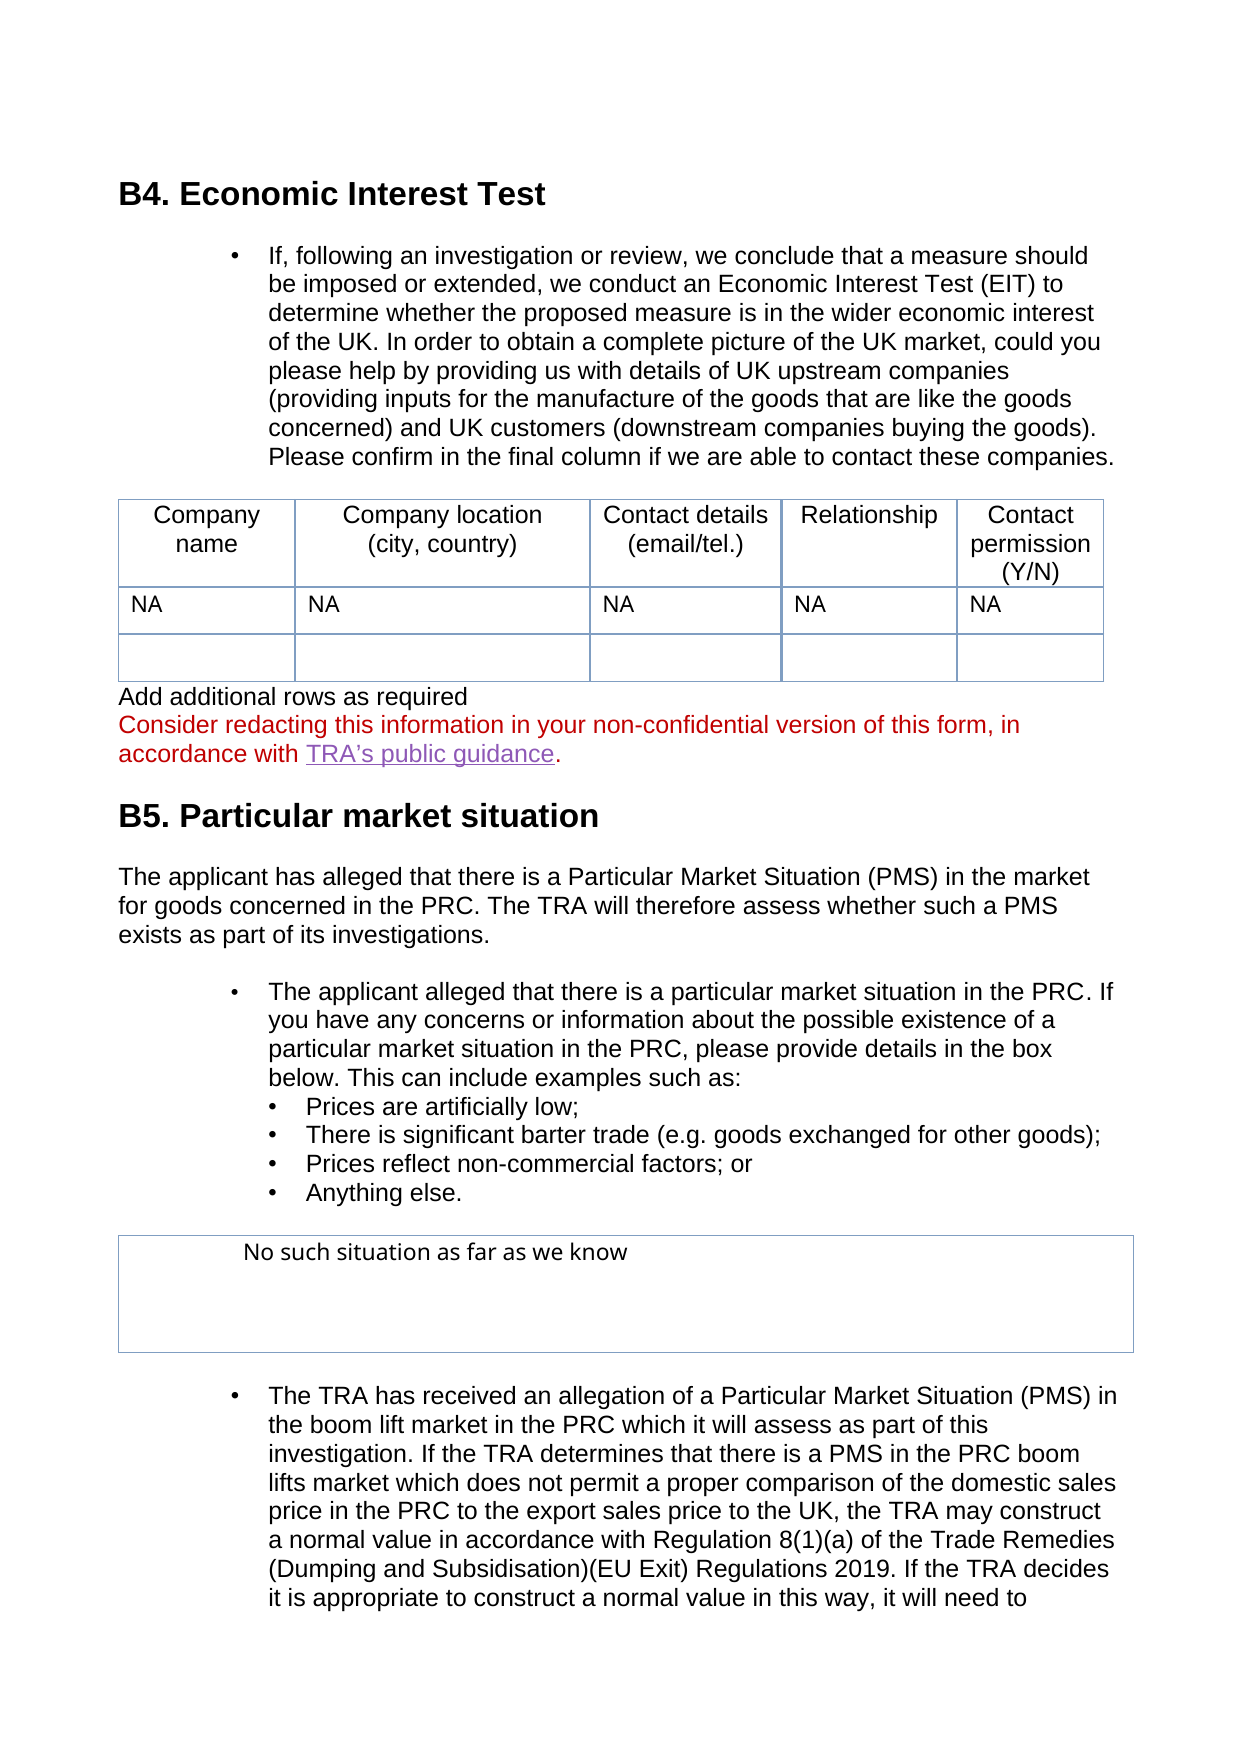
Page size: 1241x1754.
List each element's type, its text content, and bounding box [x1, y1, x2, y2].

table_cell NA [591, 588, 780, 633]
list Prices are artificially low; [268, 1092, 1122, 1121]
table_header Contact permission (Y/N) [958, 500, 1103, 586]
list The TRA has received an allegation of a Particular Market Situation (PMS) in the boom lift market in the PRC which it will assess as part of this investigation. If the TRA determines that there is a PMS in the PRC boom lifts market which does not permit a proper comparison of the domestic sales price in the PRC to the export sales price to the UK, the TRA may construct a normal value in accordance with Regulation 8(1)(a) of the Trade Remedies (Dumping and Subsidisation)(EU Exit) Regulations 2019. If the TRA decides it is appropriate to construct a normal value in this way, it will need to [231, 1381, 1122, 1611]
list There is significant barter trade (e.g. goods exchanged for other goods); [268, 1121, 1122, 1149]
table_cell [296, 635, 589, 681]
table_header No such situation as far as we know [119, 1236, 1133, 1352]
list Anything else. [268, 1178, 1122, 1207]
list If, following an investigation or review, we conclude that a measure should be imposed or extended, we conduct an Economic Interest Test (EIT) to determine whether the proposed measure is in the wider economic interest of the UK. In order to obtain a complete picture of the UK market, could you please help by providing us with details of UK upstream companies (providing inputs for the manufacture of the goods that are like the goods concerned) and UK customers (downstream companies buying the goods). Please confirm in the final column if we are able to contact these companies. [231, 241, 1122, 471]
table_cell NA [296, 588, 589, 633]
text The applicant has alleged that there is a Particular Market Situation (PMS) in the market for goods concerned in the PRC. The TRA will therefore assess whether such a PMS exists as part of its investigations. [118, 862, 1122, 949]
text B4. Economic Interest Test [118, 174, 1122, 213]
text Consider redacting this information in your non-confidential version of this form, in accordance with TRA’s public guidance. [118, 710, 1122, 768]
text Add additional rows as required [118, 682, 1122, 710]
table_header Contact details (email/tel.) [591, 500, 780, 586]
list The applicant alleged that there is a particular market situation in the PRC. If you have any concerns or information about the possible existence of a particular market situation in the PRC, please provide details in the box below. This can include examples such as: [231, 977, 1122, 1092]
text B5. Particular market situation [118, 796, 1122, 834]
table_header Relationship [783, 500, 956, 586]
table_cell NA [958, 588, 1103, 633]
table_cell NA [119, 588, 294, 633]
table_cell [591, 635, 780, 681]
table_cell NA [783, 588, 956, 633]
table_header Company name [119, 500, 294, 586]
table_cell [958, 635, 1103, 681]
table_header Company location (city, country) [296, 500, 589, 586]
list Prices reflect non-commercial factors; or [268, 1149, 1122, 1178]
table_cell [783, 635, 956, 681]
table_cell [119, 635, 294, 681]
